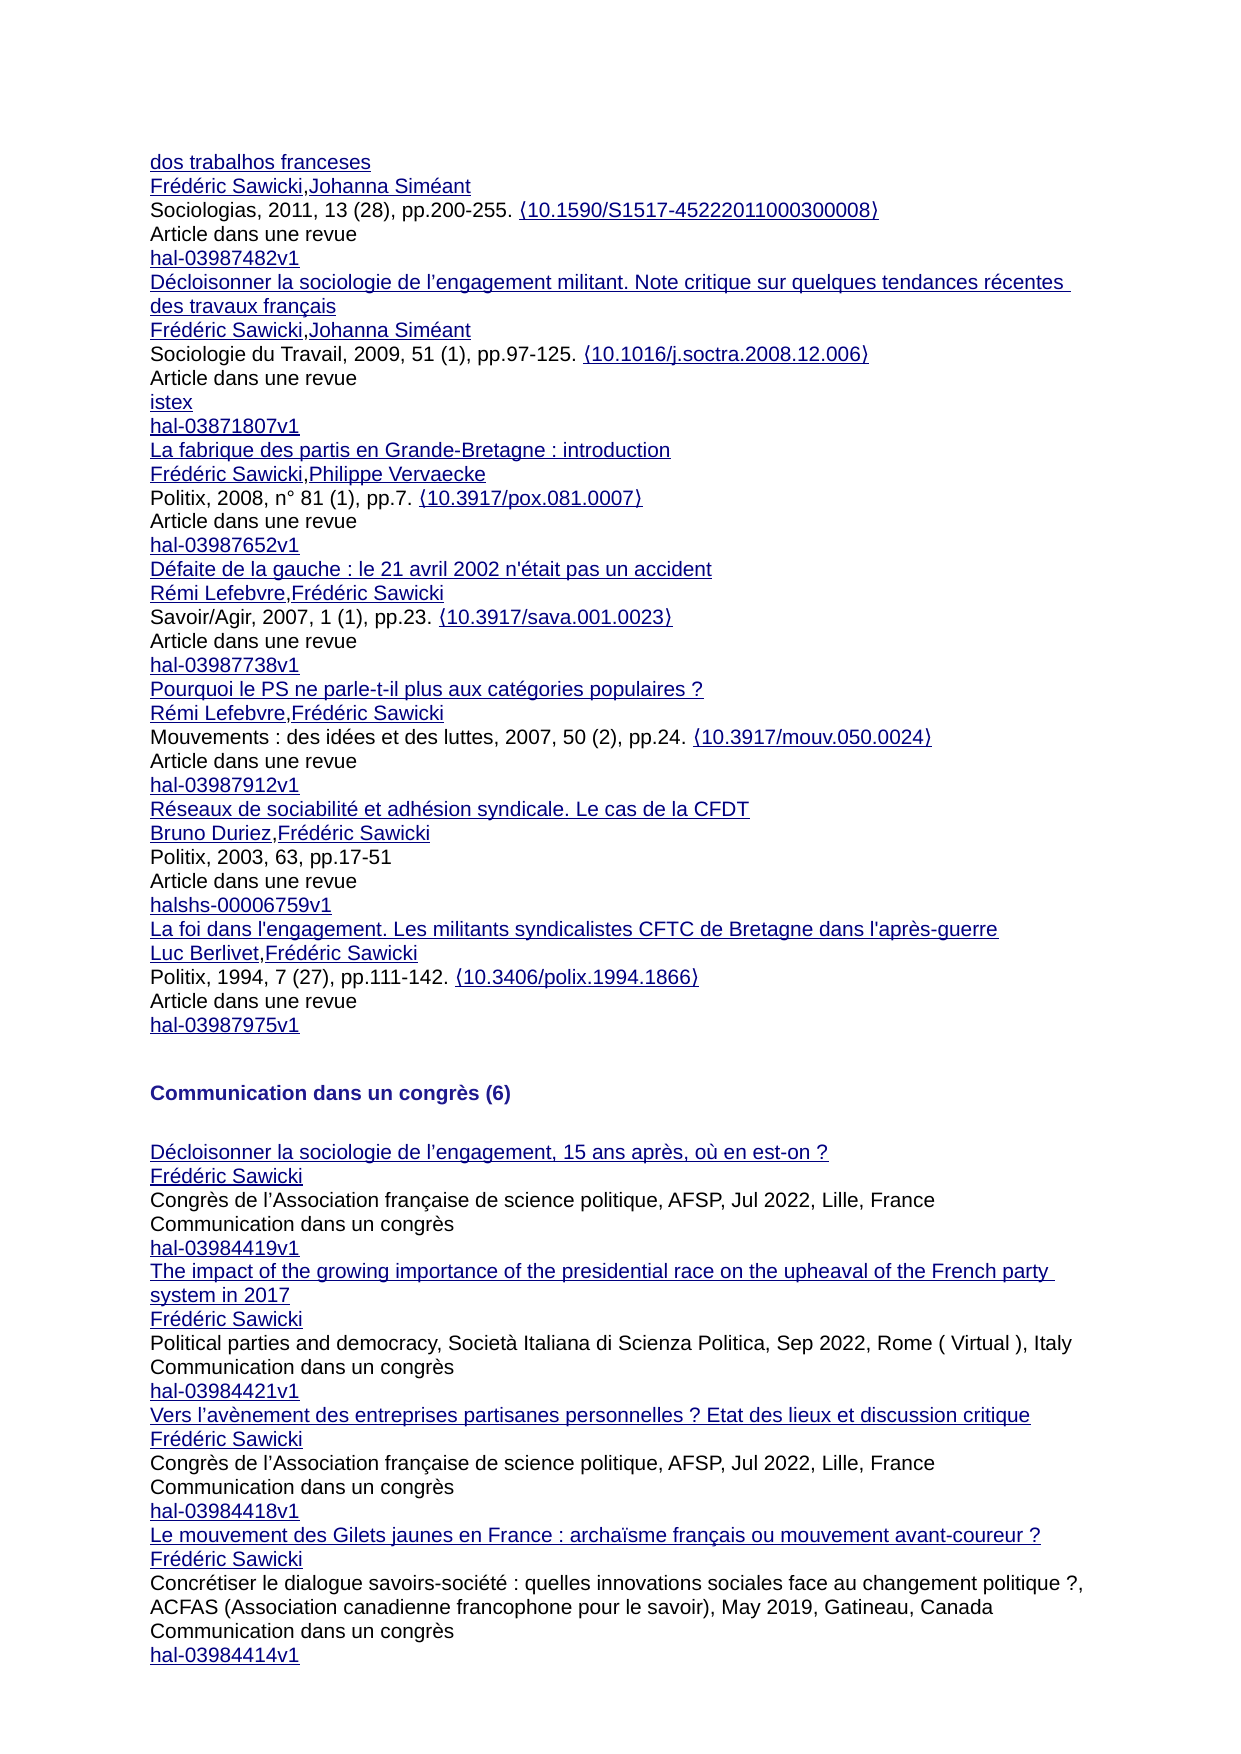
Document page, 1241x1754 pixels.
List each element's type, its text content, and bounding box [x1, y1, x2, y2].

table_cell La fabrique des partis en Grande-Bretagne : introduction Frédéric Sawicki,Philippe Vervaecke Politix, 2008, n° 81 (1), pp.7. ⟨10.3917/pox.081.0007⟩ Article dans une revue hal-03987652v1 [150, 438, 1090, 557]
table_cell Le mouvement des Gilets jaunes en France : archaïsme français ou mouvement avant-coureur ? Frédéric Sawicki Concrétiser le dialogue savoirs-société : quelles innovations sociales face au changement politique ?, ACFAS (Association canadienne francophone pour le savoir), May 2019, Gatineau, Canada Communication dans un congrès hal-03984414v1 [150, 1523, 1090, 1667]
table_cell Décloisonner la sociologie de l’engagement militant. Note critique sur quelques tendances récentes des travaux français Frédéric Sawicki,Johanna Siméant Sociologie du Travail, 2009, 51 (1), pp.97-125. ⟨10.1016/j.soctra.2008.12.006⟩ Article dans une revue istex hal-03871807v1 [150, 270, 1090, 437]
table_cell Réseaux de sociabilité et adhésion syndicale. Le cas de la CFDT Bruno Duriez,Frédéric Sawicki Politix, 2003, 63, pp.17-51 Article dans une revue halshs-00006759v1 [150, 797, 1090, 917]
table_header Décloisonner la sociologie de l’engagement, 15 ans après, où en est-on ? Frédéric Sawicki Congrès de l’Association française de science politique, AFSP, Jul 2022, Lille, France Communication dans un congrès hal-03984419v1 [150, 1140, 1090, 1259]
table_cell La foi dans l'engagement. Les militants syndicalistes CFTC de Bretagne dans l'après-guerre Luc Berlivet,Frédéric Sawicki Politix, 1994, 7 (27), pp.111-142. ⟨10.3406/polix.1994.1866⟩ Article dans une revue hal-03987975v1 [150, 917, 1090, 1036]
table_cell Défaite de la gauche : le 21 avril 2002 n'était pas un accident Rémi Lefebvre,Frédéric Sawicki Savoir/Agir, 2007, 1 (1), pp.23. ⟨10.3917/sava.001.0023⟩ Article dans une revue hal-03987738v1 [150, 557, 1090, 677]
table_cell Pourquoi le PS ne parle-t-il plus aux catégories populaires ? Rémi Lefebvre,Frédéric Sawicki Mouvements : des idées et des luttes, 2007, 50 (2), pp.24. ⟨10.3917/mouv.050.0024⟩ Article dans une revue hal-03987912v1 [150, 677, 1090, 797]
table_cell Vers l’avènement des entreprises partisanes personnelles ? Etat des lieux et discussion critique Frédéric Sawicki Congrès de l’Association française de science politique, AFSP, Jul 2022, Lille, France Communication dans un congrès hal-03984418v1 [150, 1403, 1090, 1523]
table_cell The impact of the growing importance of the presidential race on the upheaval of the French party system in 2017 Frédéric Sawicki Political parties and democracy, Società Italiana di Scienza Politica, Sep 2022, Rome ( Virtual ), Italy Communication dans un congrès hal-03984421v1 [150, 1259, 1090, 1403]
table_cell dos trabalhos franceses Frédéric Sawicki,Johanna Siméant Sociologias, 2011, 13 (28), pp.200-255. ⟨10.1590/S1517-45222011000300008⟩ Article dans une revue hal-03987482v1 [150, 150, 1090, 270]
subtitle Communication dans un congrès (6) [150, 1081, 1090, 1105]
